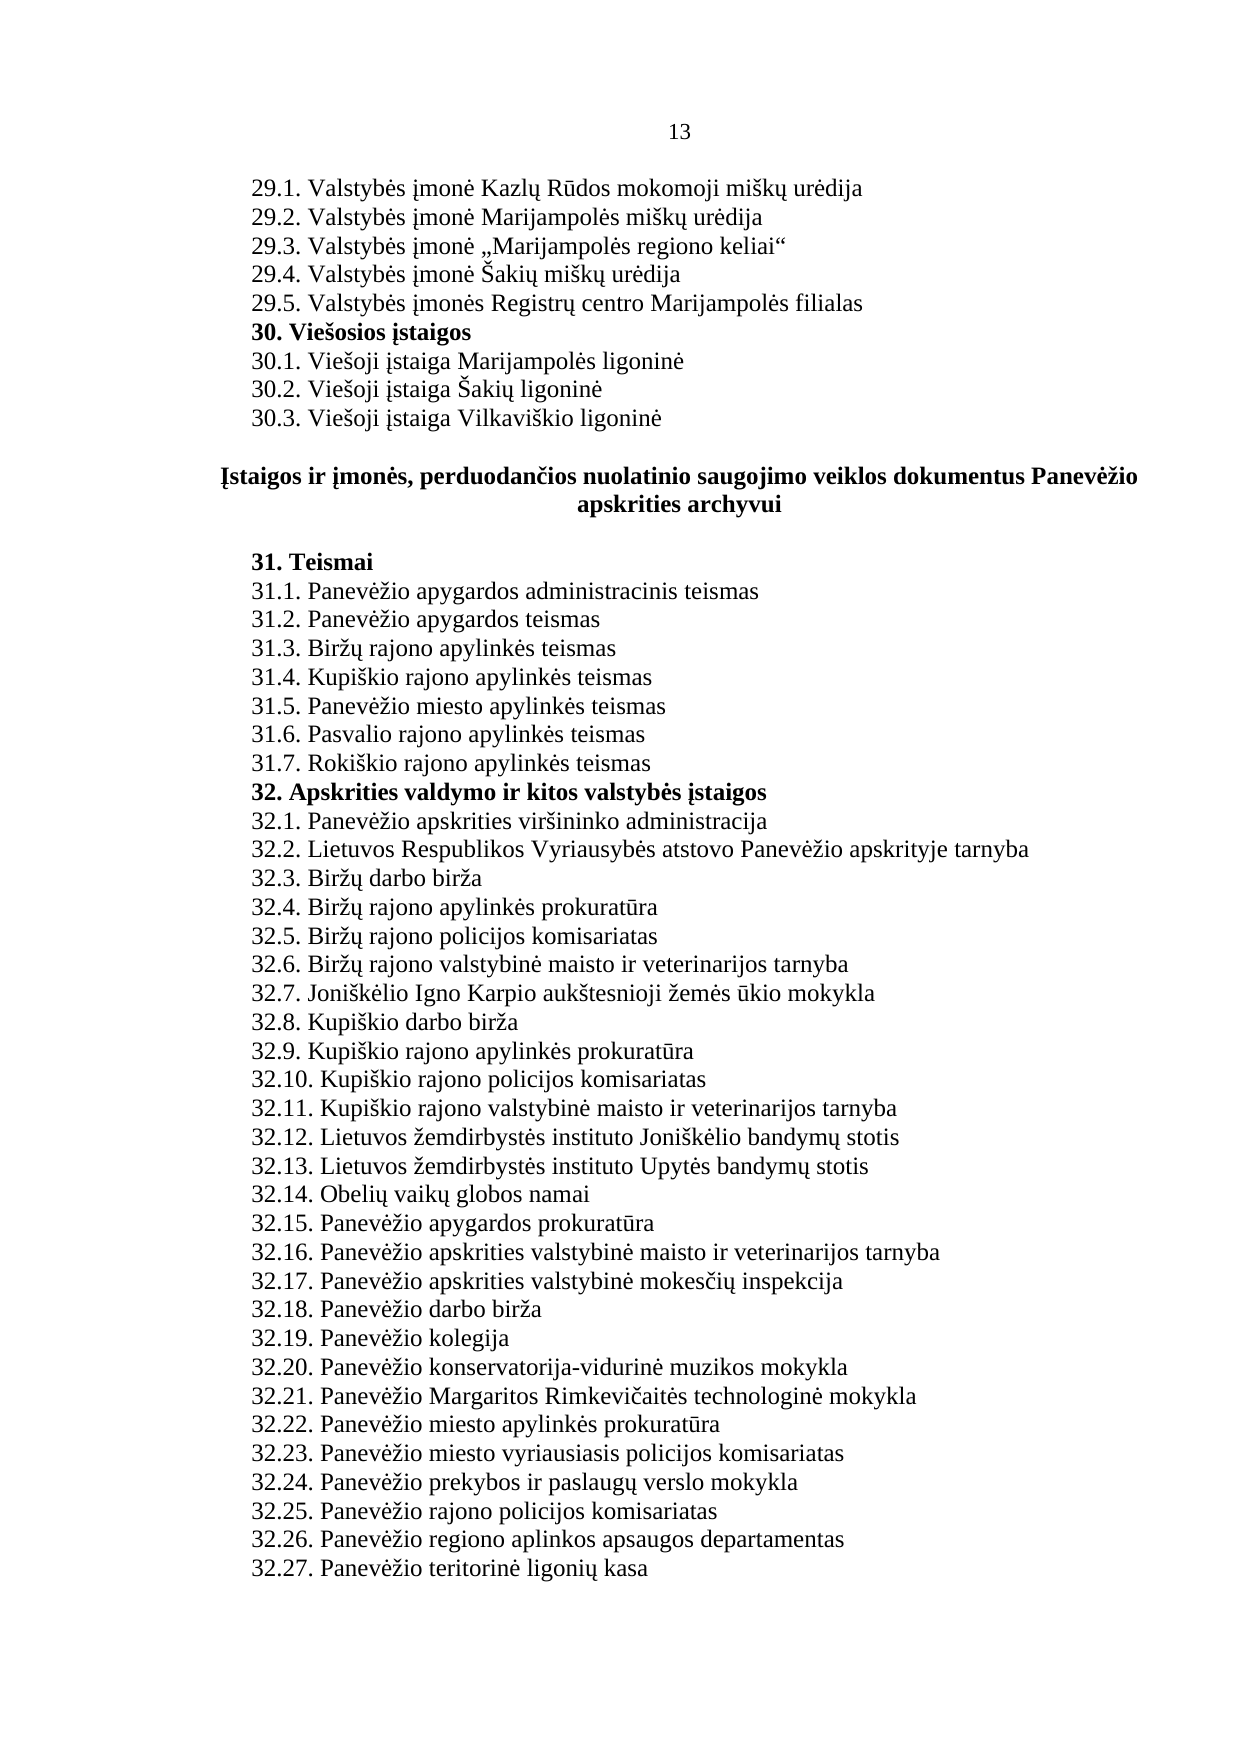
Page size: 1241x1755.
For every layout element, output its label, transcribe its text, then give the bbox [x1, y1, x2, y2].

text 31.7. Rokiškio rajono apylinkės teismas [177, 748, 1181, 777]
text 31.1. Panevėžio apygardos administracinis teismas [177, 576, 1181, 604]
text 32.24. Panevėžio prekybos ir paslaugų verslo mokykla [177, 1467, 1181, 1496]
text 29.1. Valstybės įmonė Kazlų Rūdos mokomoji miškų urėdija [177, 173, 1181, 202]
text 29.4. Valstybės įmonė Šakių miškų urėdija [177, 259, 1181, 288]
text 31. Teismai [177, 547, 1181, 576]
text 30.2. Viešoji įstaiga Šakių ligoninė [177, 374, 1181, 403]
text 29.2. Valstybės įmonė Marijampolės miškų urėdija [177, 202, 1181, 231]
text 32.4. Biržų rajono apylinkės prokuratūra [177, 892, 1181, 921]
text 32.1. Panevėžio apskrities viršininko administracija [177, 806, 1181, 834]
text 32.11. Kupiškio rajono valstybinė maisto ir veterinarijos tarnyba [177, 1093, 1181, 1122]
text 32.21. Panevėžio Margaritos Rimkevičaitės technologinė mokykla [177, 1381, 1181, 1409]
text 31.6. Pasvalio rajono apylinkės teismas [177, 719, 1181, 748]
text 32.26. Panevėžio regiono aplinkos apsaugos departamentas [177, 1524, 1181, 1553]
text 31.3. Biržų rajono apylinkės teismas [177, 633, 1181, 662]
text 32.9. Kupiškio rajono apylinkės prokuratūra [177, 1036, 1181, 1064]
text 32.19. Panevėžio kolegija [177, 1323, 1181, 1352]
text 32.2. Lietuvos Respublikos Vyriausybės atstovo Panevėžio apskrityje tarnyba [177, 834, 1181, 863]
text 32.8. Kupiškio darbo birža [177, 1007, 1181, 1036]
text 32.12. Lietuvos žemdirbystės instituto Joniškėlio bandymų stotis [177, 1122, 1181, 1151]
text 32.10. Kupiškio rajono policijos komisariatas [177, 1064, 1181, 1093]
text 32.27. Panevėžio teritorinė ligonių kasa [177, 1553, 1181, 1582]
text 32.7. Joniškėlio Igno Karpio aukštesnioji žemės ūkio mokykla [177, 978, 1181, 1007]
text 29.3. Valstybės įmonė „Marijampolės regiono keliai“ [177, 231, 1181, 259]
text 32.16. Panevėžio apskrities valstybinė maisto ir veterinarijos tarnyba [177, 1237, 1181, 1266]
text 32.6. Biržų rajono valstybinė maisto ir veterinarijos tarnyba [177, 949, 1181, 978]
text 32.20. Panevėžio konservatorija-vidurinė muzikos mokykla [177, 1352, 1181, 1381]
text 31.5. Panevėžio miesto apylinkės teismas [177, 691, 1181, 719]
text 32.18. Panevėžio darbo birža [177, 1294, 1181, 1323]
text 32.23. Panevėžio miesto vyriausiasis policijos komisariatas [177, 1438, 1181, 1467]
text 32.22. Panevėžio miesto apylinkės prokuratūra [177, 1409, 1181, 1438]
text 30.3. Viešoji įstaiga Vilkaviškio ligoninė [177, 403, 1181, 432]
text 32.3. Biržų darbo birža [177, 863, 1181, 892]
text 32.13. Lietuvos žemdirbystės instituto Upytės bandymų stotis [177, 1151, 1181, 1179]
text 32.25. Panevėžio rajono policijos komisariatas [177, 1496, 1181, 1524]
text 32.15. Panevėžio apygardos prokuratūra [177, 1208, 1181, 1237]
text 32. Apskrities valdymo ir kitos valstybės įstaigos [177, 777, 1181, 806]
text 32.14. Obelių vaikų globos namai [177, 1179, 1181, 1208]
text 32.17. Panevėžio apskrities valstybinė mokesčių inspekcija [177, 1266, 1181, 1294]
text 30. Viešosios įstaigos [177, 317, 1181, 346]
text 30.1. Viešoji įstaiga Marijampolės ligoninė [177, 346, 1181, 374]
text 31.2. Panevėžio apygardos teismas [177, 604, 1181, 633]
text 29.5. Valstybės įmonės Registrų centro Marijampolės filialas [177, 288, 1181, 317]
text 32.5. Biržų rajono policijos komisariatas [177, 921, 1181, 949]
text Įstaigos ir įmonės, perduodančios nuolatinio saugojimo veiklos dokumentus Panevėžio apskrities archyvui [177, 461, 1181, 518]
text 31.4. Kupiškio rajono apylinkės teismas [177, 662, 1181, 691]
